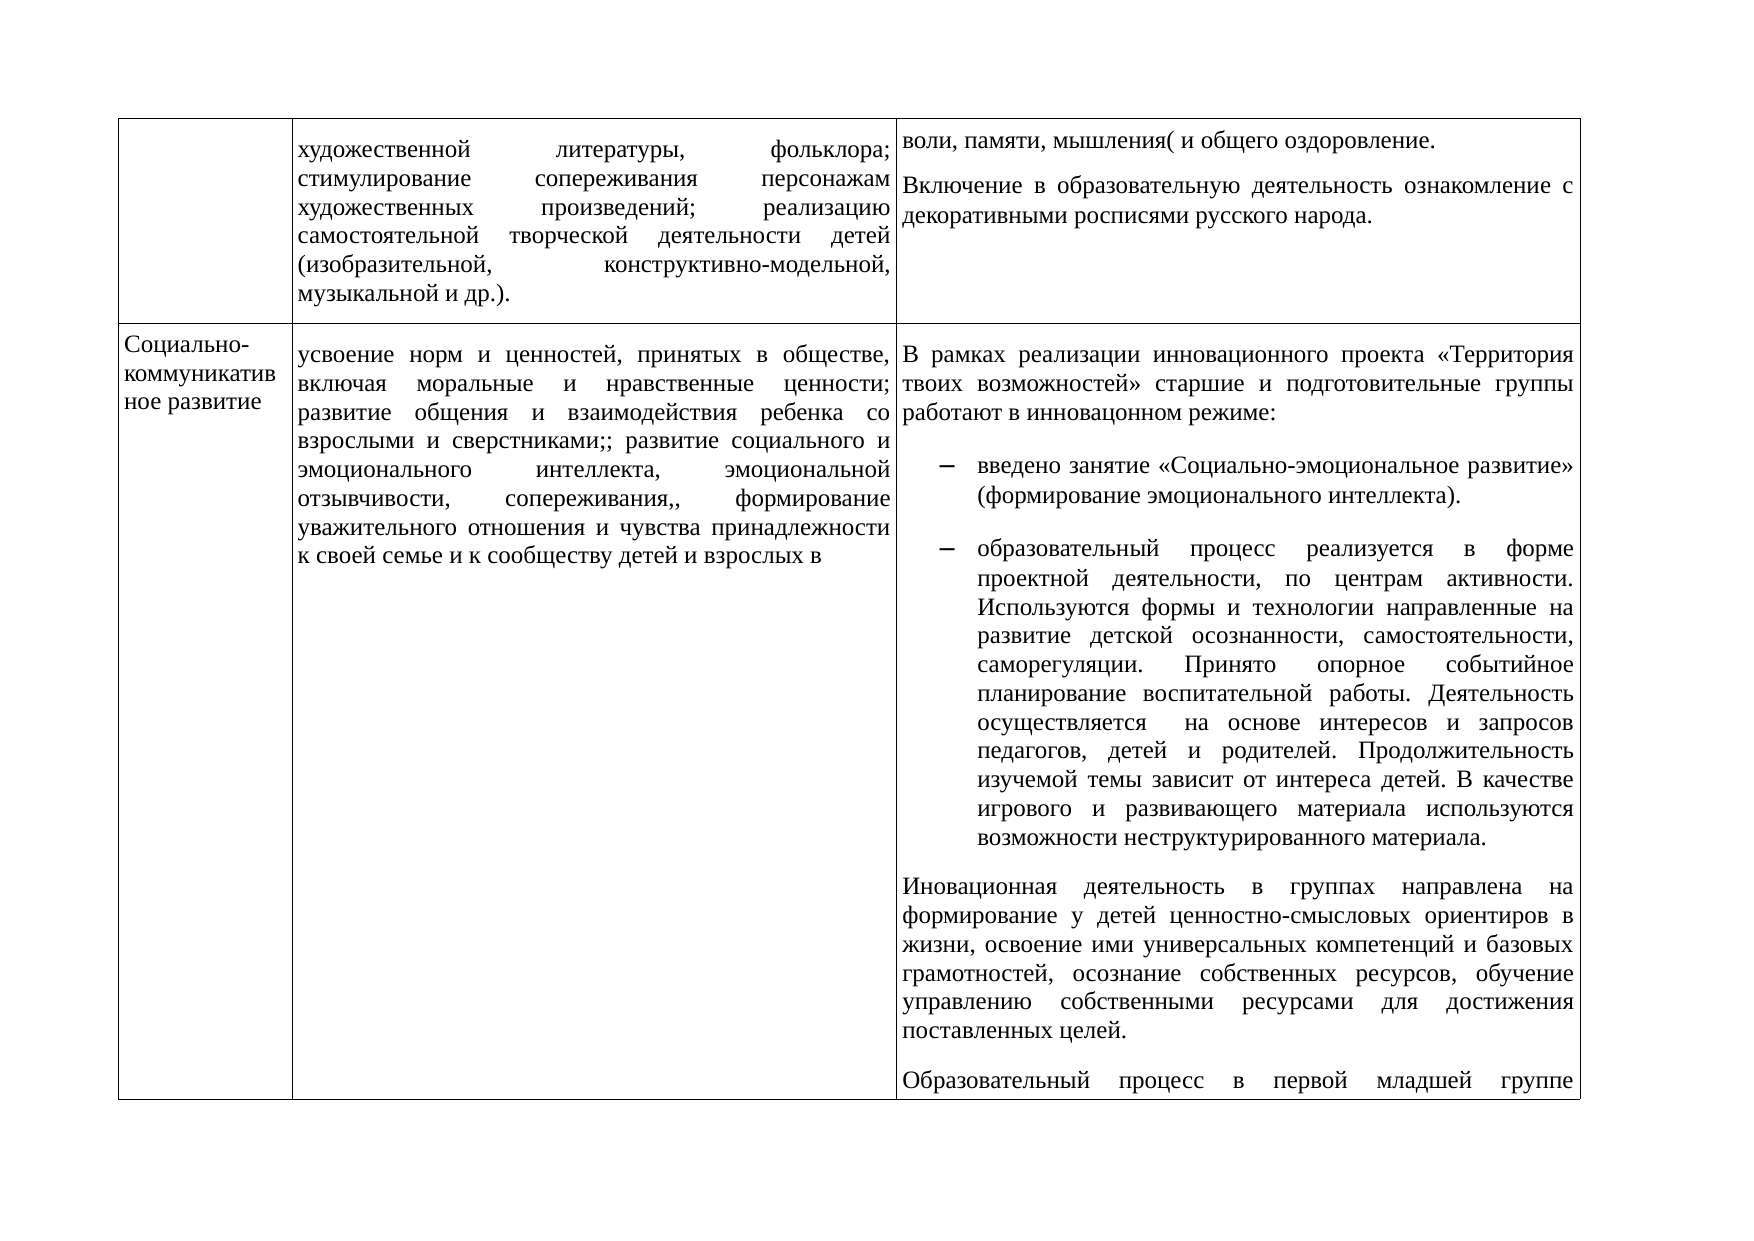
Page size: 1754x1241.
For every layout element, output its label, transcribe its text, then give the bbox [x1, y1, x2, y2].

table_cell [119, 119, 292, 323]
table_cell воли, памяти, мышления( и общего оздоровление. Включение в образовательную деятельность ознакомление с декоративными росписями русского народа. [897, 119, 1580, 323]
table_cell художественной литературы, фольклора; стимулирование сопереживания персонажам художественных произведений; реализацию самостоятельной творческой деятельности детей (изобразительной, конструктивно-модельной, музыкальной и др.). [293, 119, 896, 323]
table_cell Социально-коммуникативное развитие [119, 324, 292, 1099]
table_cell усвоение норм и ценностей, принятых в обществе, включая моральные и нравственные ценности; развитие общения и взаимодействия ребенка со взрослыми и сверстниками;; развитие социального и эмоционального интеллекта, эмоциональной отзывчивости, сопереживания,, формирование уважительного отношения и чувства принадлежности к своей семье и к сообществу детей и взрослых в [293, 324, 896, 1099]
table_cell В рамках реализации инновационного проекта «Территория твоих возможностей» старшие и подготовительные группы работают в инновацонном режиме: введено занятие «Социально-эмоциональное развитие» (формирование эмоционального интеллекта). образовательный процесс реализуется в форме проектной деятельности, по центрам активности. Используются формы и технологии направленные на развитие детской осознанности, самостоятельности, саморегуляции. Принято опорное событийное планирование воспитательной работы. Деятельность осуществляется на основе интересов и запросов педагогов, детей и родителей. Продолжительность изучемой темы зависит от интереса детей. В качестве игрового и развивающего материала используются возможности неструктурированного материала. Иновационная деятельность в группах направлена на формирование у детей ценностно-смысловых ориентиров в жизни, освоение ими универсальных компетенций и базовых грамотностей, осознание собственных ресурсов, обучение управлению собственными ресурсами для достижения поставленных целей. Образовательный процесс в первой младшей группе [897, 324, 1580, 1099]
